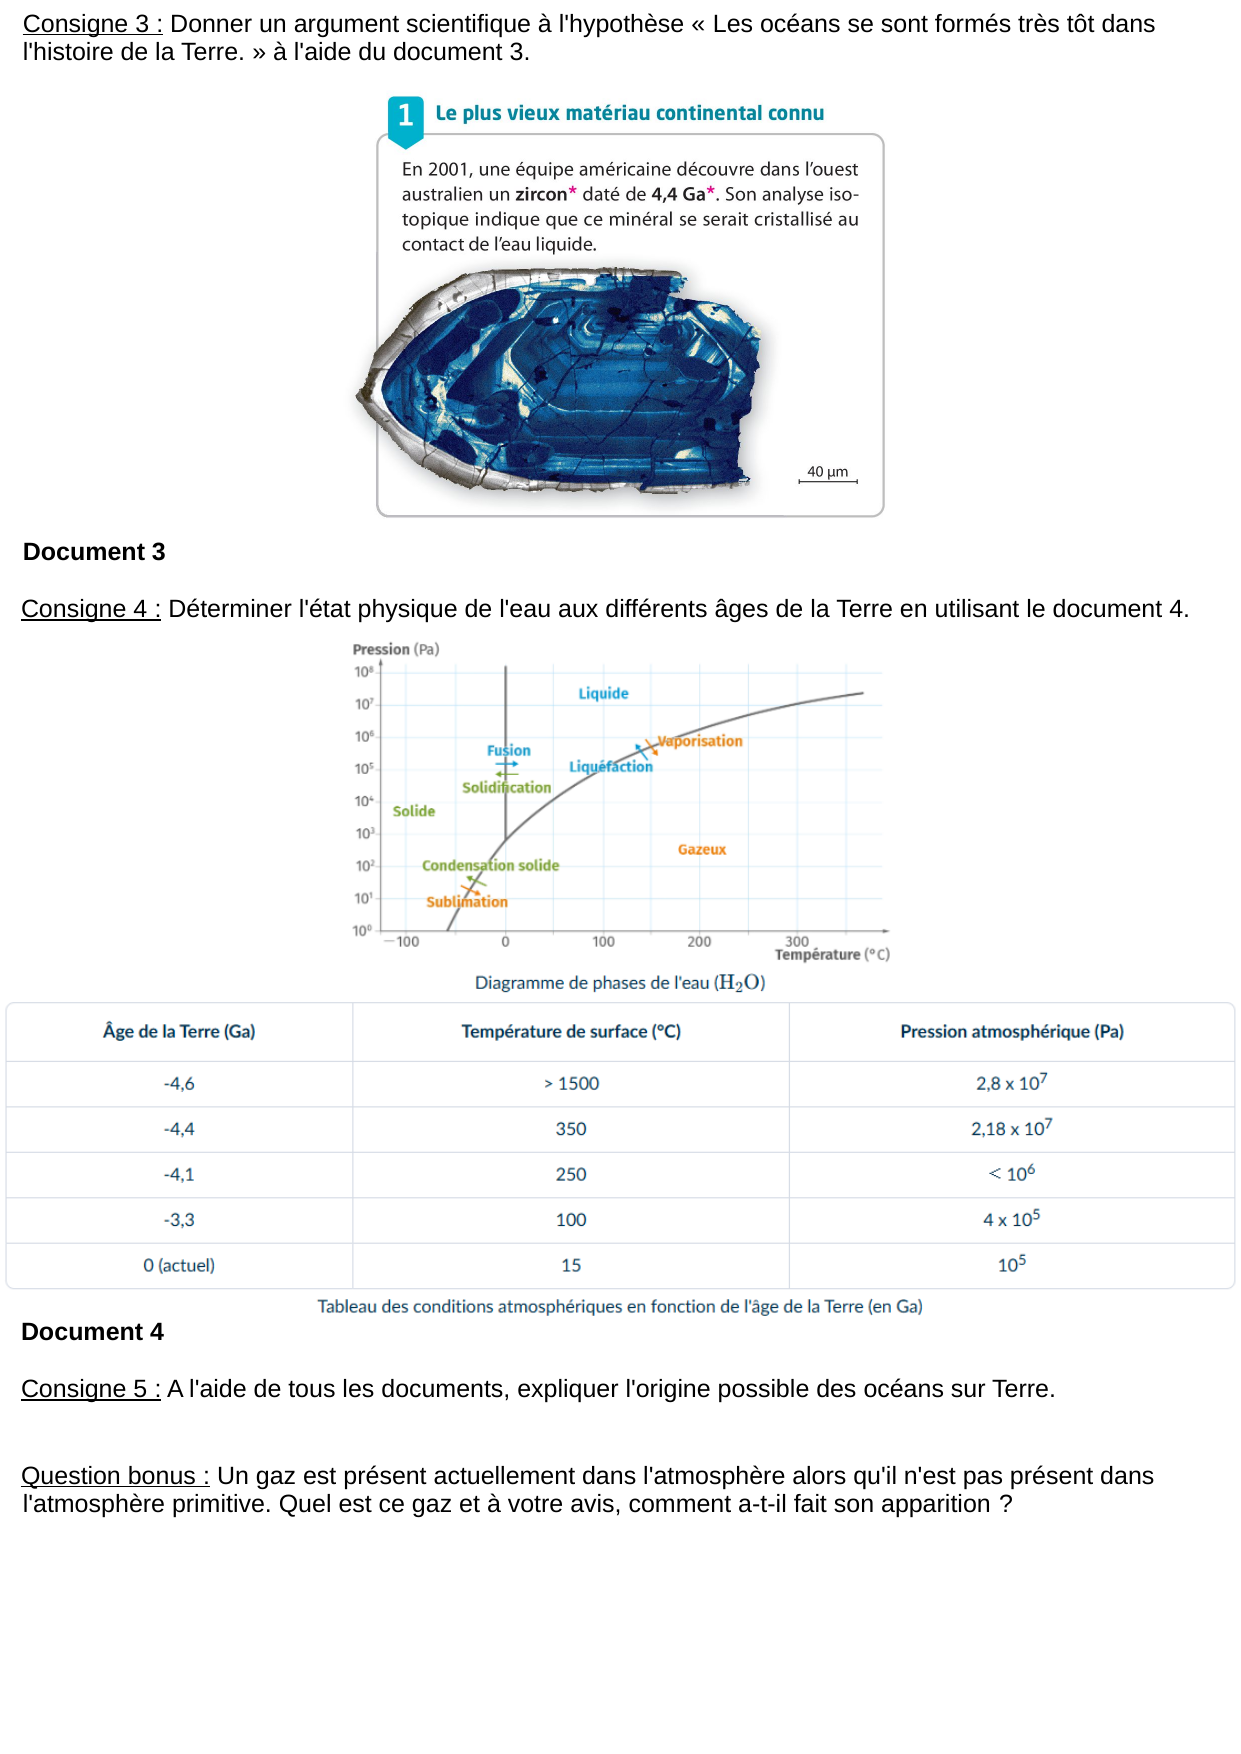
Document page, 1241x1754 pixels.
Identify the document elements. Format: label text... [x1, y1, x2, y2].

text Document 3 Consigne 4 : Déterminer l'état physique de l'eau aux différents âges de la Terre en utilisant le document 4. [21, 66, 1240, 633]
picture [0, 633, 1241, 1317]
text l'atmosphère primitive. Quel est ce gaz et à votre avis, comment a-t-il fait son apparition ? [21, 1489, 1240, 1518]
picture [338, 75, 900, 537]
text Consigne 3 : Donner un argument scientifique à l'hypothèse « Les océans se sont formés très tôt dans [21, 9, 1240, 37]
text l'histoire de la Terre. » à l'aide du document 3. [21, 37, 1240, 66]
text Document 4 Consigne 5 : A l'aide de tous les documents, expliquer l'origine possible des océans sur Terre. [21, 1317, 1240, 1403]
text Question bonus : Un gaz est présent actuellement dans l'atmosphère alors qu'il n'est pas présent dans [21, 1403, 1240, 1489]
